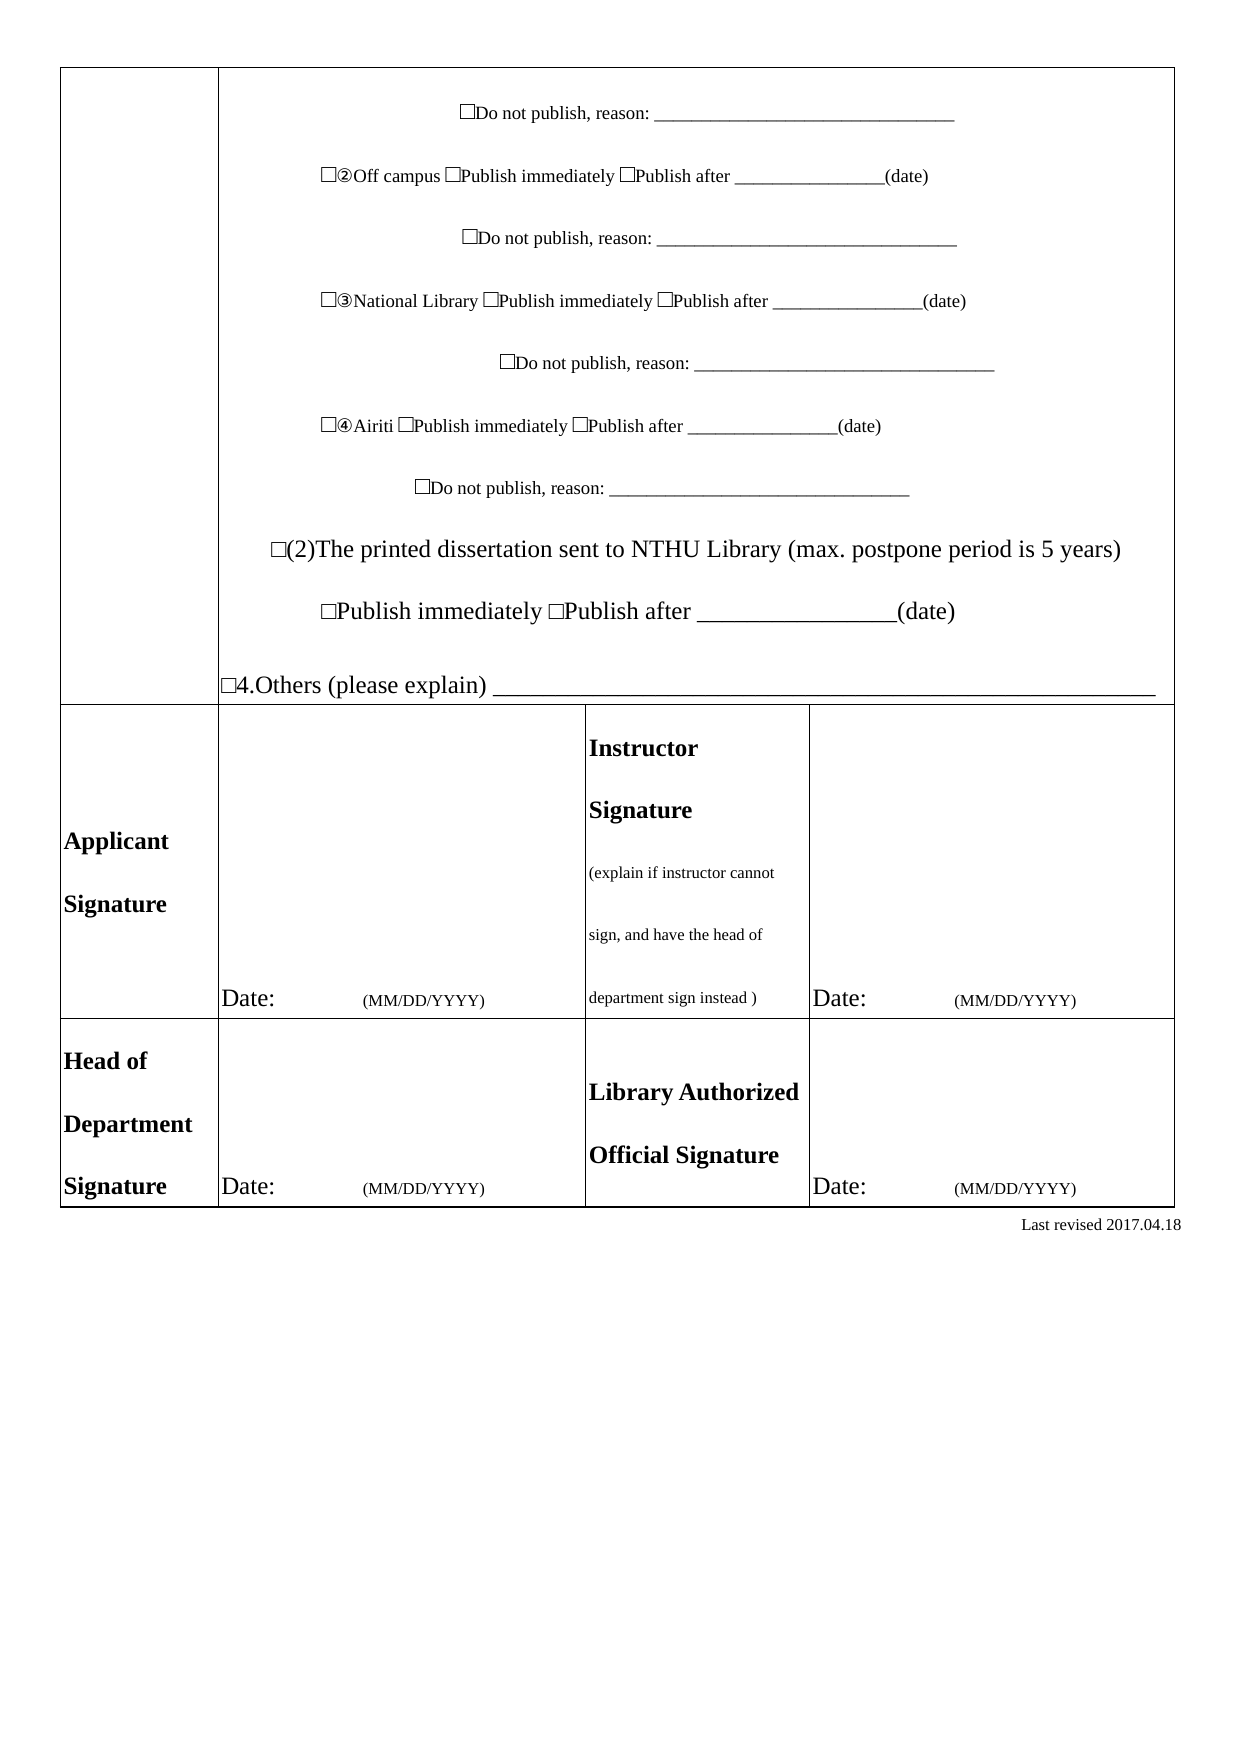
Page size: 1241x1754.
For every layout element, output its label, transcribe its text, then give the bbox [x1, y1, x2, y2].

table_cell [1175, 704, 1180, 1018]
table_cell Date: (MM/DD/YYYY) [219, 1019, 585, 1206]
text Last revised 2017.04.18 [59, 1215, 1181, 1234]
table_cell [61, 68, 218, 704]
table_cell Date: (MM/DD/YYYY) [219, 705, 585, 1018]
table_cell Applicant Signature [61, 705, 218, 1018]
table_cell □Do not publish, reason: ________________________________ □②Off campus □Publish immediately □Publish after ________________(date) □Do not publish, reason: ________________________________ □③National Library □Publish immediately □Publish after ________________(date) □Do not publish, reason: ________________________________ □④Airiti □Publish immediately □Publish after ________________(date) □Do not publish, reason: ________________________________ □(2)The printed dissertation sent to NTHU Library (max. postpone period is 5 years) □Publish immediately □Publish after ________________(date) □4.Others (please explain) _____________________________________________________ [219, 68, 1174, 704]
table_cell [1175, 67, 1180, 704]
table_cell Library Authorized Official Signature [586, 1019, 809, 1206]
table_cell Head of Department Signature [61, 1019, 218, 1206]
table_cell [1175, 1018, 1180, 1206]
table_cell Date: (MM/DD/YYYY) [810, 1019, 1174, 1206]
table_cell Date: (MM/DD/YYYY) [810, 705, 1174, 1018]
table_cell Instructor Signature (explain if instructor cannot sign, and have the head of department sign instead ) [586, 705, 809, 1018]
